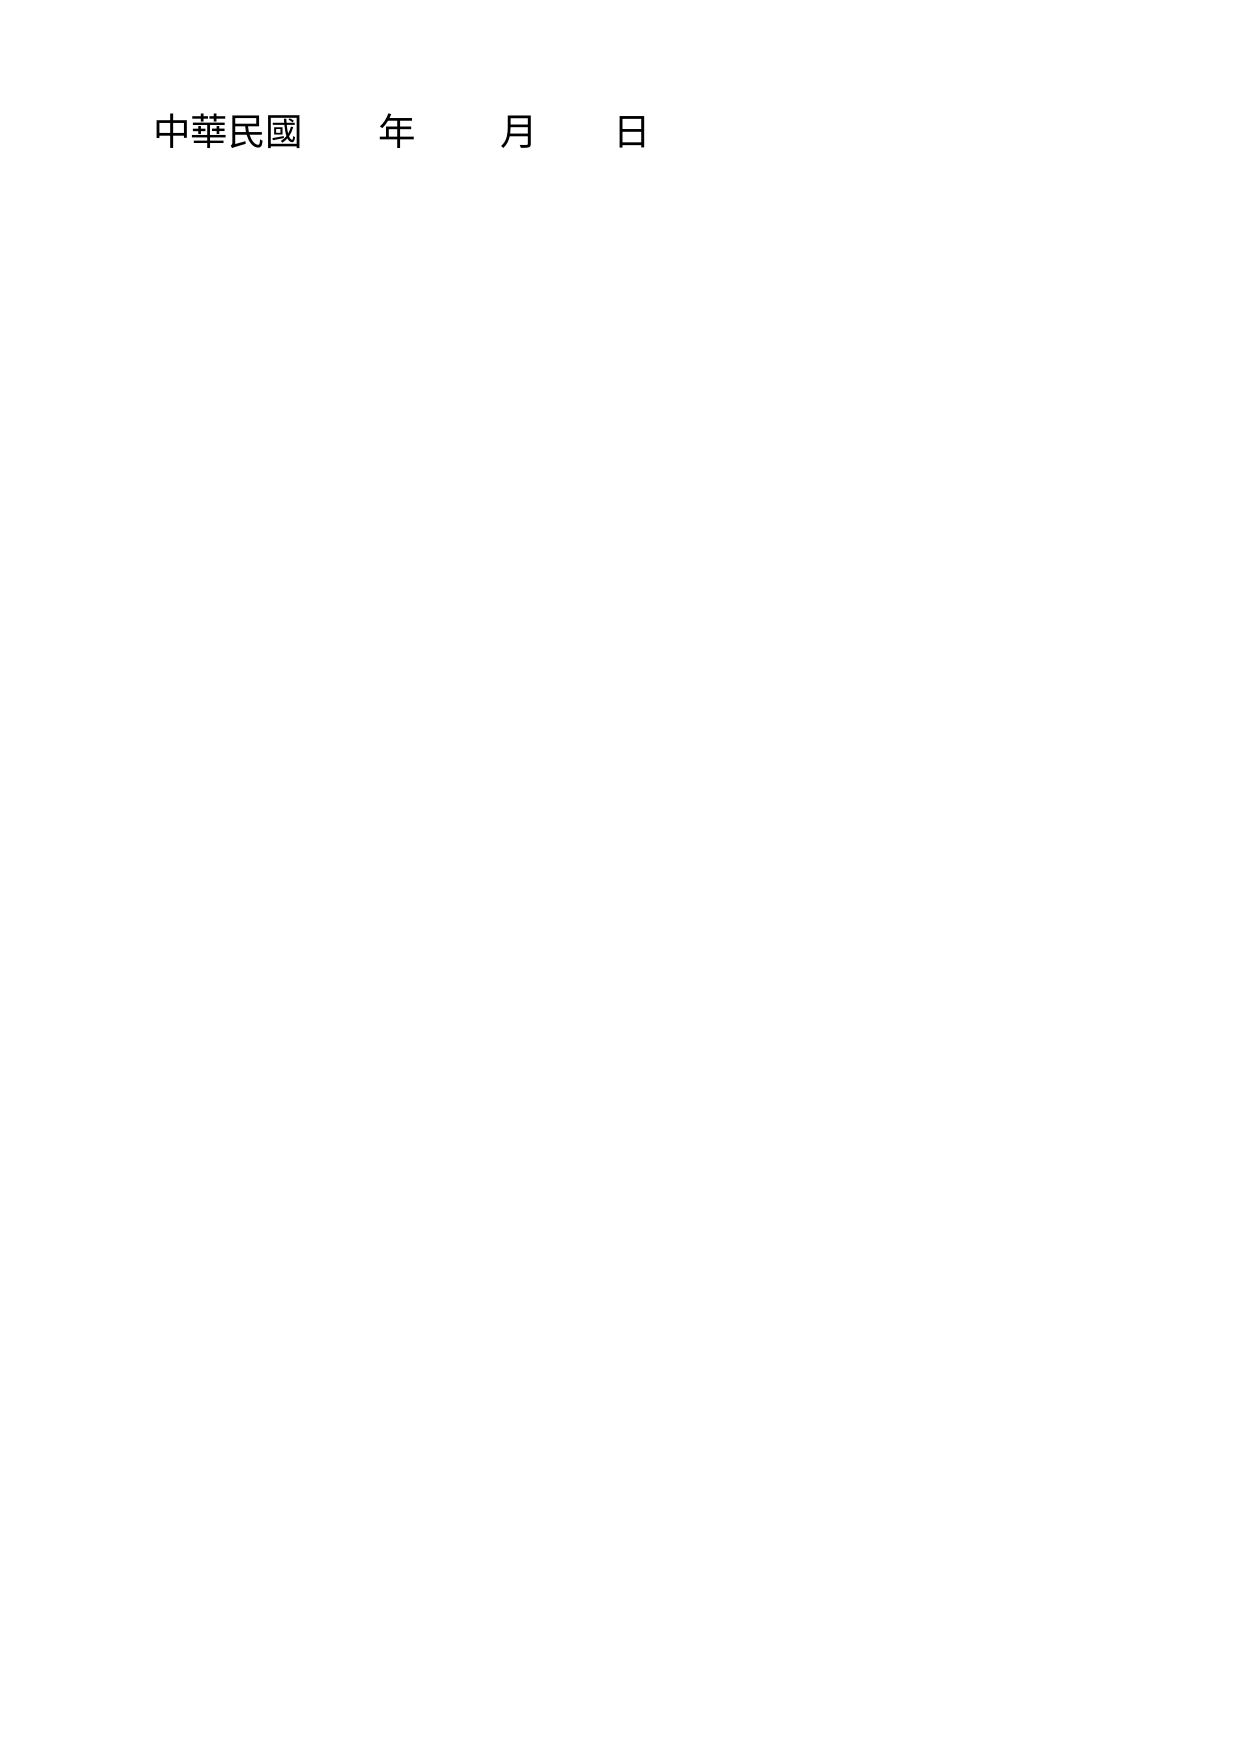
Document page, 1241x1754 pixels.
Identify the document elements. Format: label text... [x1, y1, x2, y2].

text 中華民國 年 月 日 [106, 107, 1134, 155]
